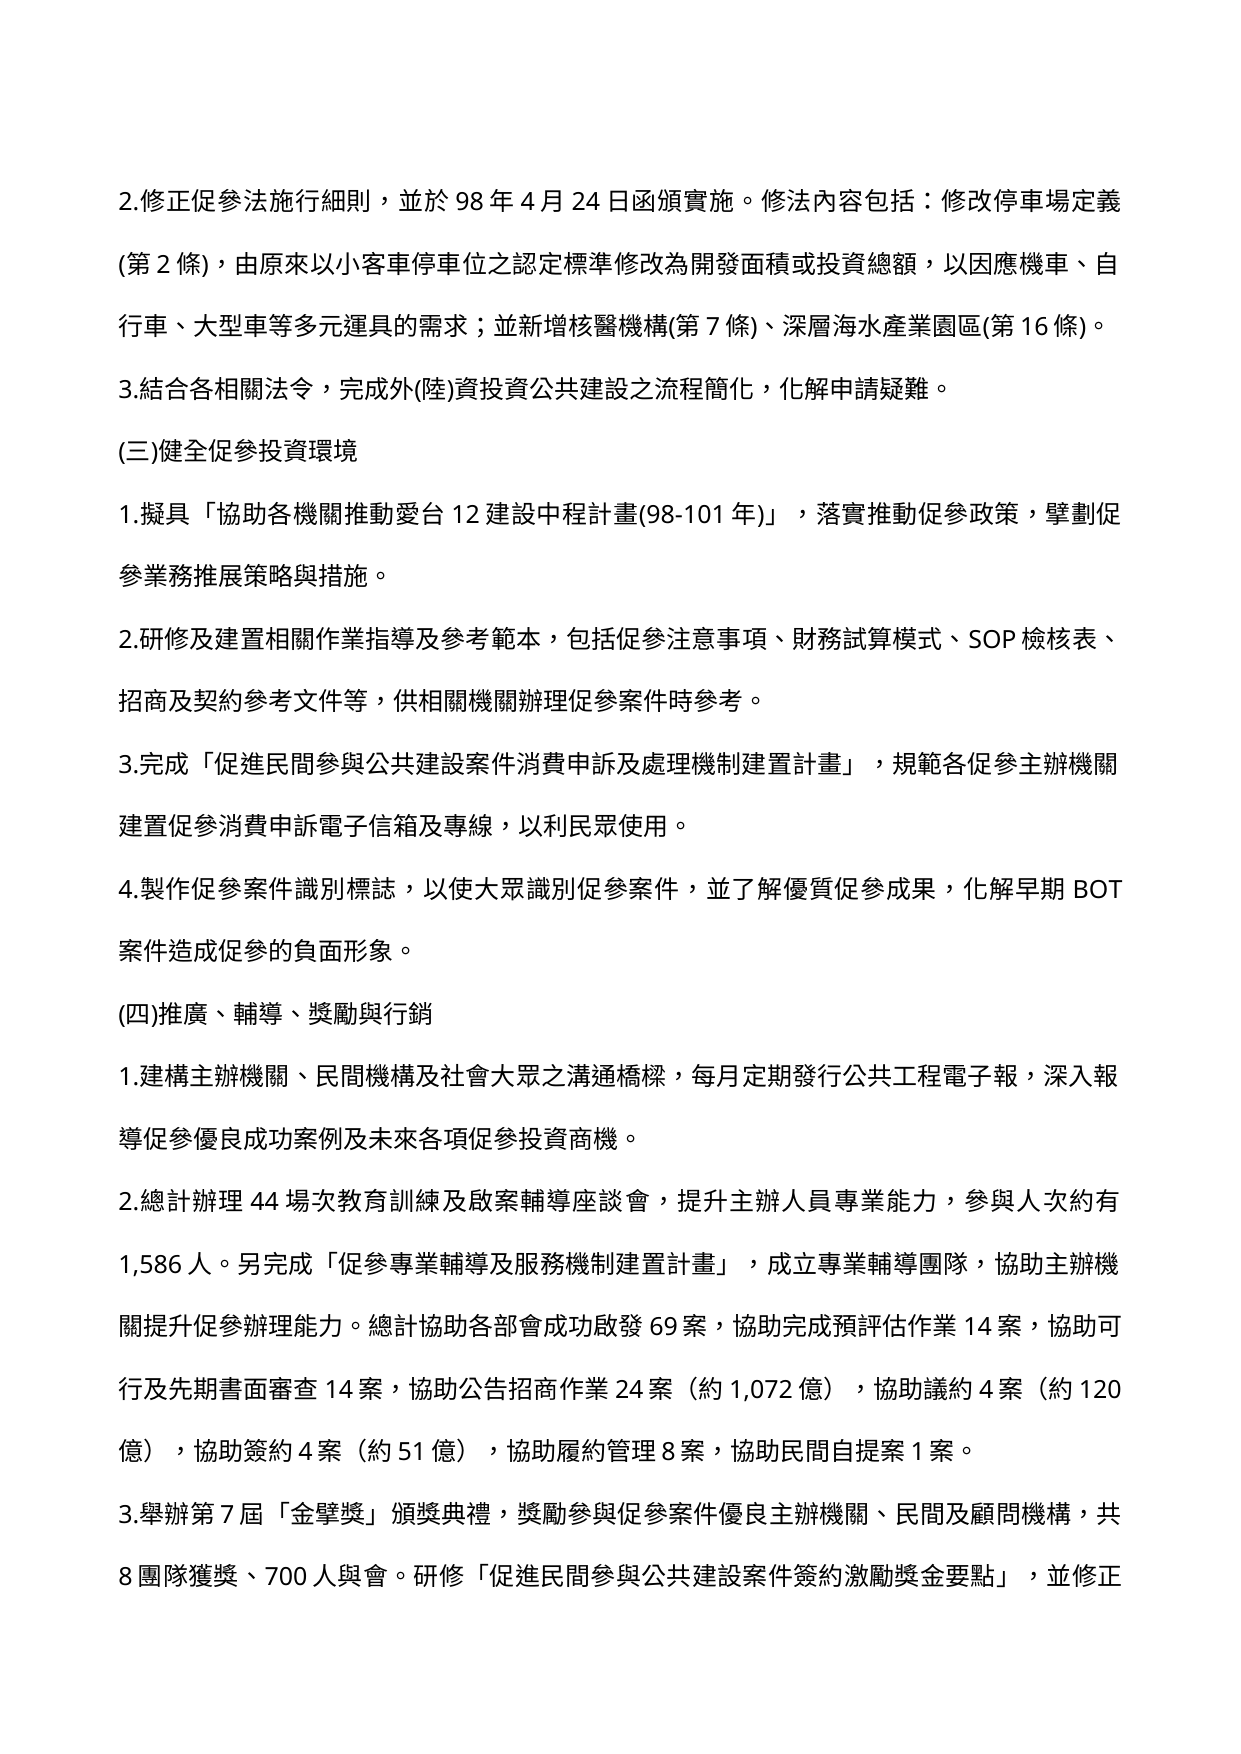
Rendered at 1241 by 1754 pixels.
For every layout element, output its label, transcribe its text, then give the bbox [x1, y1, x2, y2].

text 2.研修及建置相關作業指導及參考範本，包括促參注意事項、財務試算模式、SOP檢核表、招商及契約參考文件等，供相關機關辦理促參案件時參考。 [118, 596, 1122, 721]
text (三)健全促參投資環境 [118, 408, 1122, 471]
text 2.修正促參法施行細則，並於98年4月24日函頒實施。修法內容包括：修改停車場定義(第2條)，由原來以小客車停車位之認定標準修改為開發面積或投資總額，以因應機車、自行車、大型車等多元運具的需求；並新增核醫機構(第7條)、深層海水產業園區(第16條)。 [118, 158, 1122, 346]
text 3.完成「促進民間參與公共建設案件消費申訴及處理機制建置計畫」，規範各促參主辦機關建置促參消費申訴電子信箱及專線，以利民眾使用。 [118, 721, 1122, 846]
text 2.總計辦理44場次教育訓練及啟案輔導座談會，提升主辦人員專業能力，參與人次約有1,586人。另完成「促參專業輔導及服務機制建置計畫」，成立專業輔導團隊，協助主辦機關提升促參辦理能力。總計協助各部會成功啟發69案，協助完成預評估作業14案，協助可行及先期書面審查14案，協助公告招商作業24案（約1,072億），協助議約4案（約120億），協助簽約4案（約51億），協助履約管理8案，協助民間自提案1案。 [118, 1158, 1122, 1471]
text 1.建構主辦機關、民間機構及社會大眾之溝通橋樑，每月定期發行公共工程電子報，深入報導促參優良成功案例及未來各項促參投資商機。 [118, 1033, 1122, 1158]
text (四)推廣、輔導、獎勵與行銷 [118, 971, 1122, 1033]
text 3.結合各相關法令，完成外(陸)資投資公共建設之流程簡化，化解申請疑難。 [118, 346, 1122, 408]
text 3.舉辦第7屆「金擘獎」頒獎典禮，獎勵參與促參案件優良主辦機關、民間及顧問機構，共8團隊獲獎、700人與會。研修「促進民間參與公共建設案件簽約激勵獎金要點」，並修正 [118, 1471, 1122, 1596]
text 1.擬具「協助各機關推動愛台12建設中程計畫(98-101年)」，落實推動促參政策，擘劃促參業務推展策略與措施。 [118, 471, 1122, 596]
text 4.製作促參案件識別標誌，以使大眾識別促參案件，並了解優質促參成果，化解早期BOT案件造成促參的負面形象。 [118, 846, 1122, 971]
